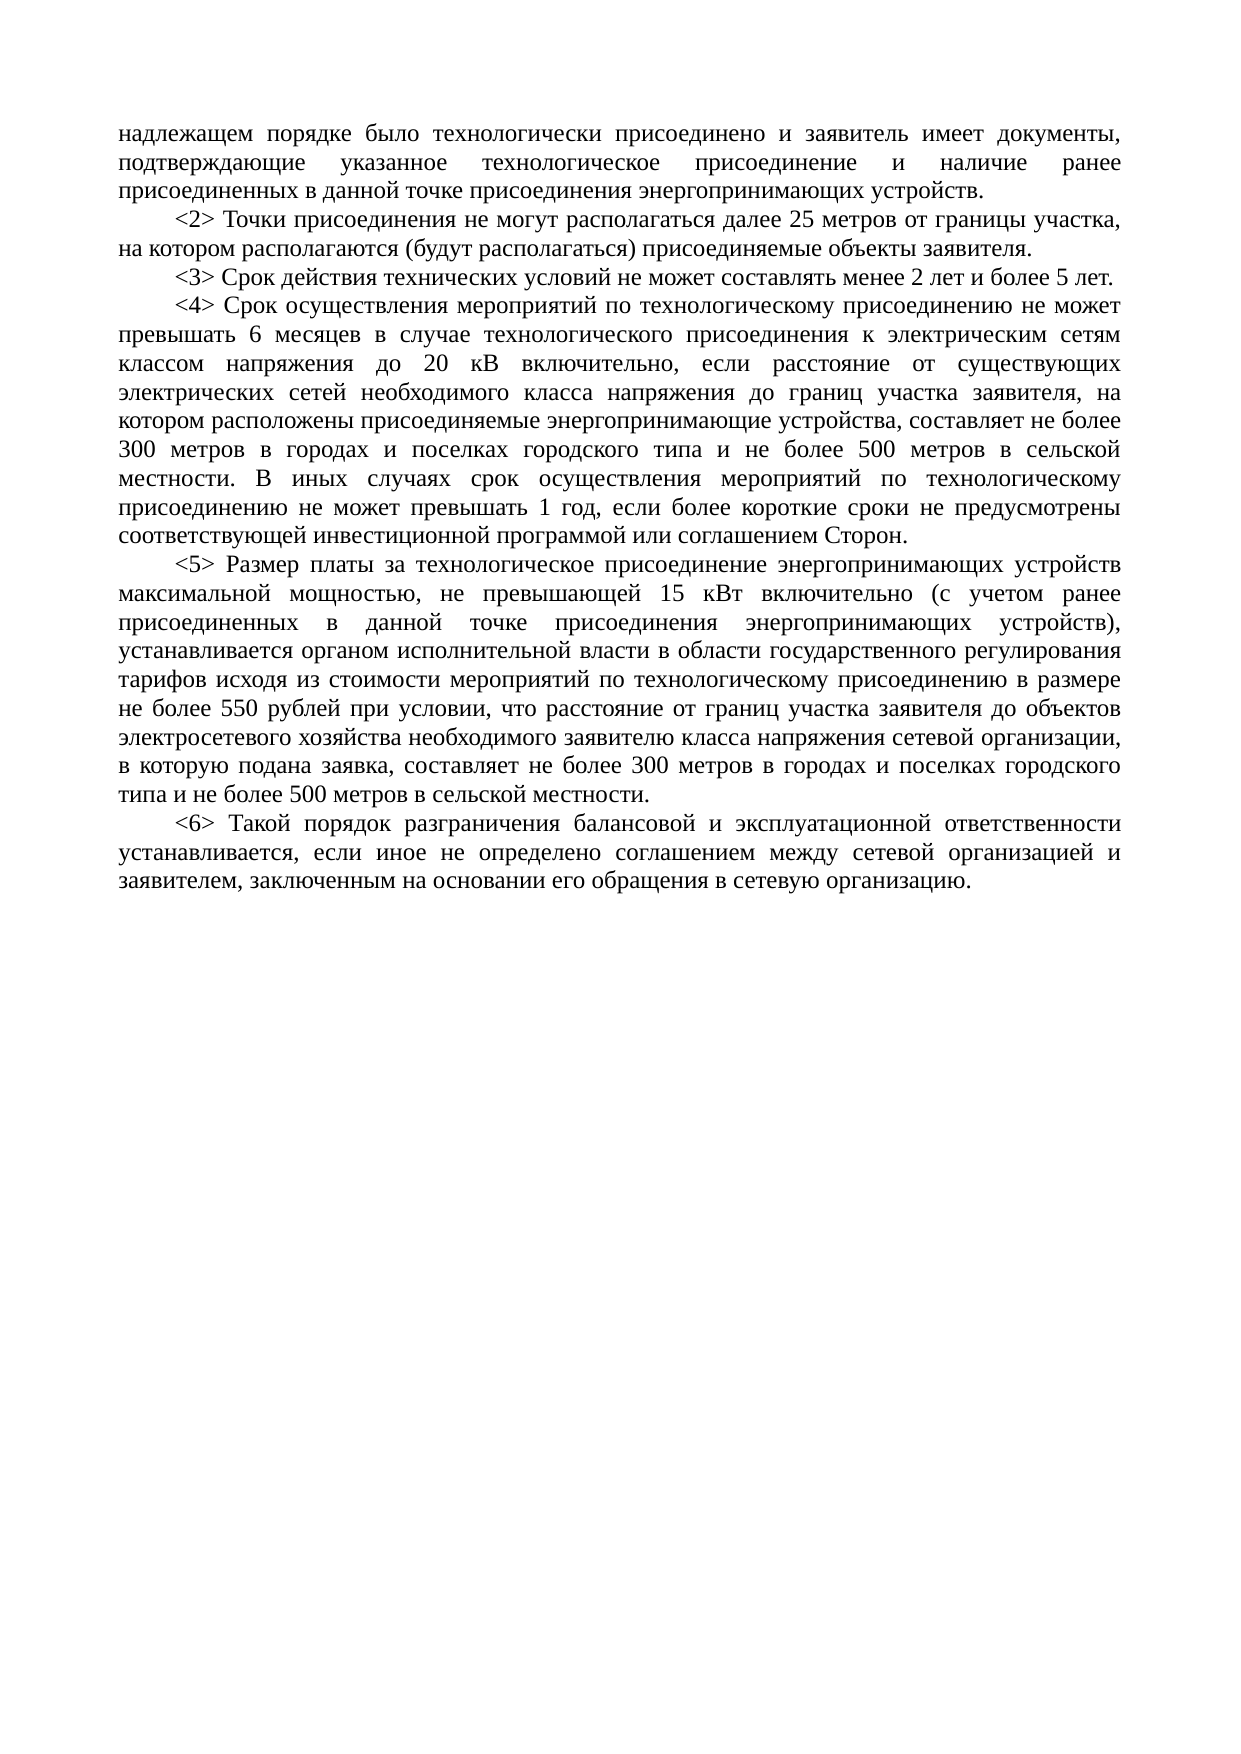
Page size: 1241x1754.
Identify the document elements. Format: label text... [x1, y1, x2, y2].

text <5> Размер платы за технологическое присоединение энергопринимающих устройств максимальной мощностью, не превышающей 15 кВт включительно (с учетом ранее присоединенных в данной точке присоединения энергопринимающих устройств), устанавливается органом исполнительной власти в области государственного регулирования тарифов исходя из стоимости мероприятий по технологическому присоединению в размере не более 550 рублей при условии, что расстояние от границ участка заявителя до объектов электросетевого хозяйства необходимого заявителю класса напряжения сетевой организации, в которую подана заявка, составляет не более 300 метров в городах и поселках городского типа и не более 500 метров в сельской местности. [118, 549, 1122, 808]
text <6> Такой порядок разграничения балансовой и эксплуатационной ответственности устанавливается, если иное не определено соглашением между сетевой организацией и заявителем, заключенным на основании его обращения в сетевую организацию. [118, 808, 1122, 894]
text <2> Точки присоединения не могут располагаться далее 25 метров от границы участка, на котором располагаются (будут располагаться) присоединяемые объекты заявителя. [118, 204, 1122, 262]
text надлежащем порядке было технологически присоединено и заявитель имеет документы, подтверждающие указанное технологическое присоединение и наличие ранее присоединенных в данной точке присоединения энергопринимающих устройств. [118, 118, 1122, 204]
text <3> Срок действия технических условий не может составлять менее 2 лет и более 5 лет. [118, 262, 1122, 291]
text <4> Срок осуществления мероприятий по технологическому присоединению не может превышать 6 месяцев в случае технологического присоединения к электрическим сетям классом напряжения до 20 кВ включительно, если расстояние от существующих электрических сетей необходимого класса напряжения до границ участка заявителя, на котором расположены присоединяемые энергопринимающие устройства, составляет не более 300 метров в городах и поселках городского типа и не более 500 метров в сельской местности. В иных случаях срок осуществления мероприятий по технологическому присоединению не может превышать 1 год, если более короткие сроки не предусмотрены соответствующей инвестиционной программой или соглашением Сторон. [118, 291, 1122, 549]
